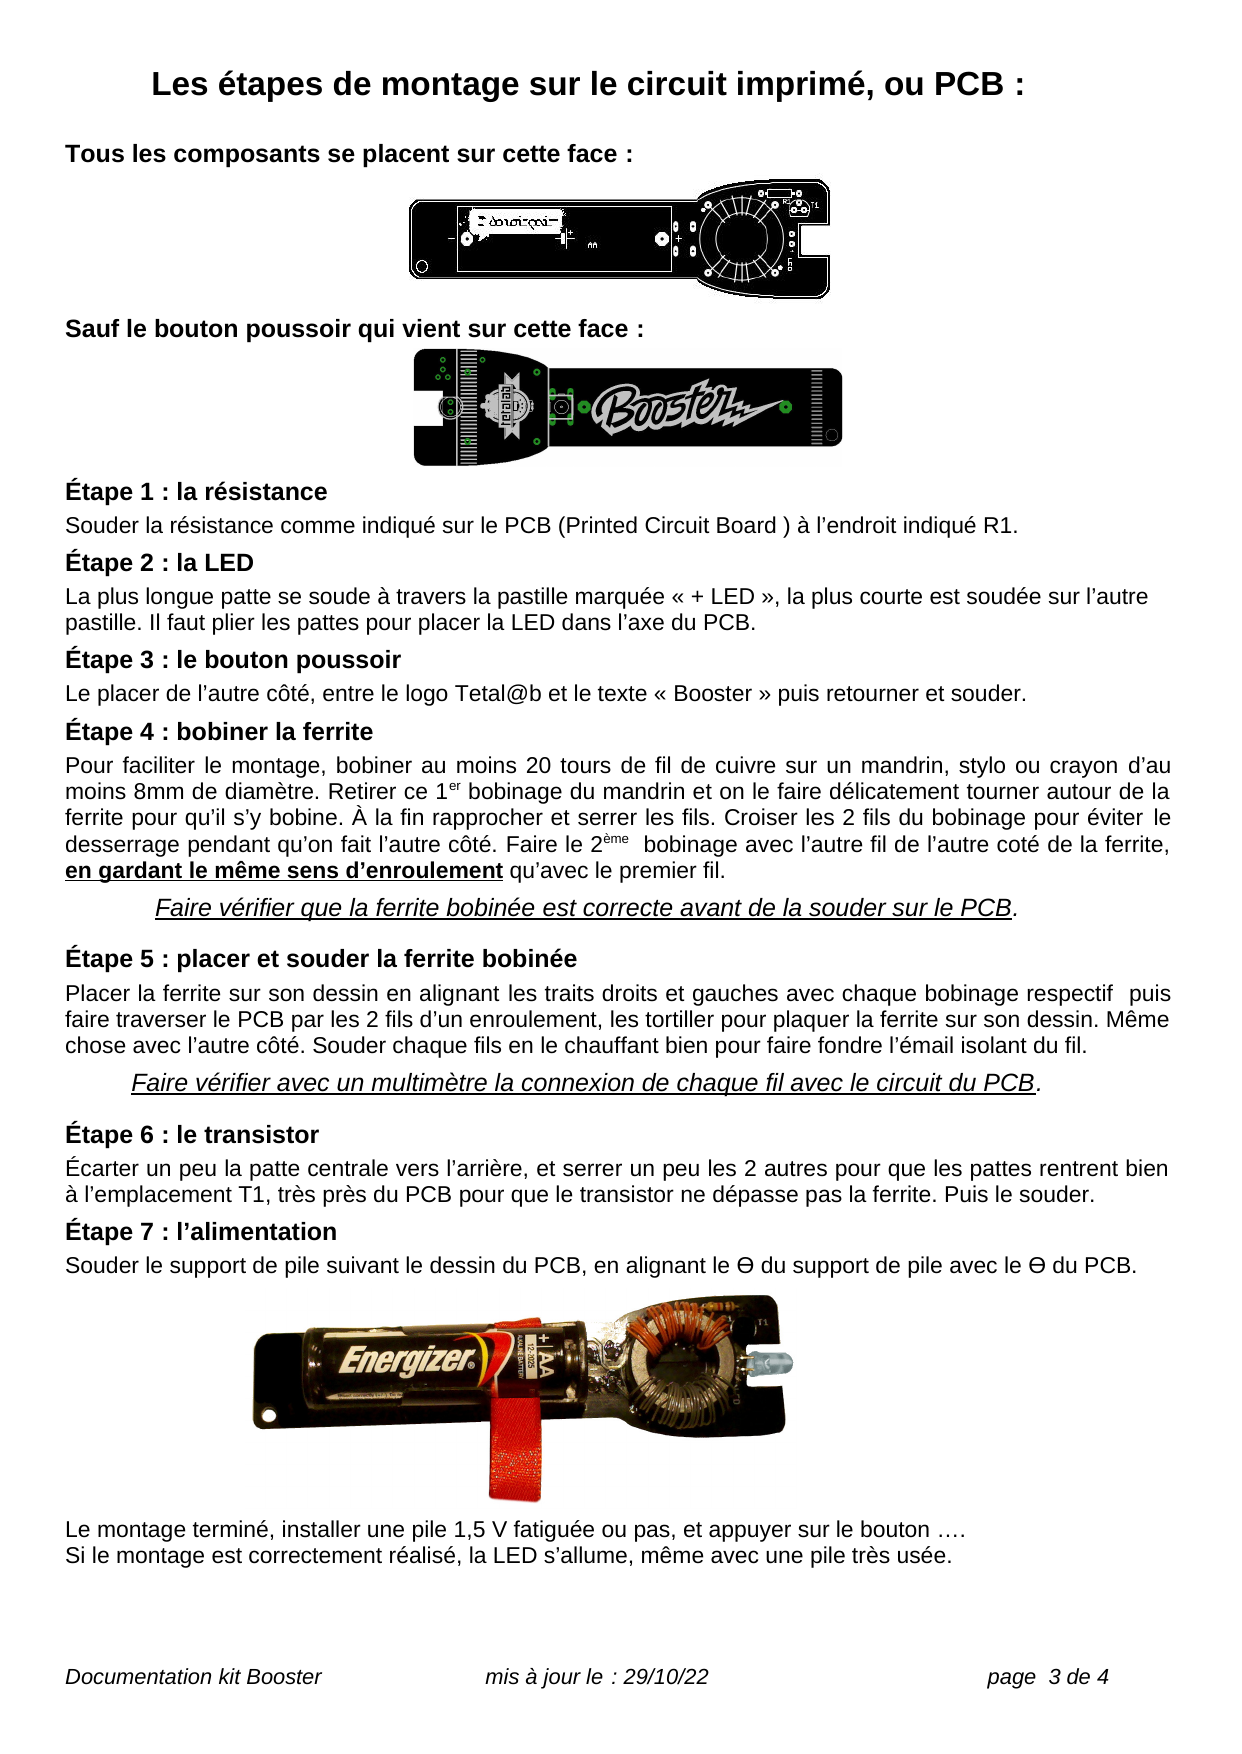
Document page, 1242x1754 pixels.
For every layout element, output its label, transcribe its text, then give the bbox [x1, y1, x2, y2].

subtitle Étape 6 : le transistor [65, 1122, 1171, 1148]
text Le montage terminé, installer une pile 1,5 V fatiguée ou pas, et appuyer sur le bouton …. [65, 1516, 1171, 1542]
picture [401, 173, 835, 304]
text Écarter un peu la patte centrale vers l’arrière, et serrer un peu les 2 autres pour que les pattes rentrent bien à l’emplacement T1, très près du PCB pour que le transistor ne dépasse pas la ferrite. Puis le souder. [65, 1154, 1171, 1207]
subtitle Sauf le bouton poussoir qui vient sur cette face : [65, 316, 1171, 343]
text Pour faciliter le montage, bobiner au moins 20 tours de fil de cuivre sur un mandrin, stylo ou crayon d’au moins 8mm de diamètre. Retirer ce 1er bobinage du mandrin et on le faire délicatement tourner autour de la ferrite pour qu’il s’y bobine. À la fin rapprocher et serrer les fils. Croiser les 2 fils du bobinage pour éviter le desserrage pendant qu’on fait l’autre côté. Faire le 2ème bobinage avec l’autre fil de l’autre coté de la ferrite, en gardant le même sens d’enroulement qu’avec le premier fil. [65, 752, 1171, 883]
subtitle Étape 4 : bobiner la ferrite [65, 719, 1171, 745]
subtitle Tous les composants se placent sur cette face : [65, 142, 1111, 168]
text Si le montage est correctement réalisé, la LED s’allume, même avec une pile très usée. [65, 1542, 1171, 1568]
text Faire vérifier avec un multimètre la connexion de chaque fil avec le circuit du PCB. [65, 1071, 1111, 1097]
subtitle Étape 5 : placer et souder la ferrite bobinée [65, 947, 1171, 973]
picture [412, 348, 843, 467]
text La plus longue patte se soude à travers la pastille marquée « + LED », la plus courte est soudée sur l’autre pastille. Il faut plier les pattes pour placer la LED dans l’axe du PCB. [65, 583, 1171, 636]
text Souder le support de pile suivant le dessin du PCB, en alignant le Ө du support de pile avec le Ө du PCB. [65, 1252, 1171, 1278]
text Souder la résistance comme indiqué sur le PCB (Printed Circuit Board ) à l’endroit indiqué R1. [65, 512, 1171, 538]
text Le placer de l’autre côté, entre le logo Tetal@b et le texte « Booster » puis retourner et souder. [65, 680, 1171, 707]
subtitle Étape 1 : la résistance [65, 479, 1171, 505]
subtitle Étape 7 : l’alimentation [65, 1220, 1171, 1246]
picture [244, 1288, 797, 1509]
text Faire vérifier que la ferrite bobinée est correcte avant de la souder sur le PCB. [65, 896, 1111, 922]
text Placer la ferrite sur son dessin en alignant les traits droits et gauches avec chaque bobinage respectif puis faire traverser le PCB par les 2 fils d’un enroulement, les tortiller pour plaquer la ferrite sur son dessin. Même chose avec l’autre côté. Souder chaque fils en le chauffant bien pour faire fondre l’émail isolant du fil. [65, 979, 1171, 1058]
subtitle Étape 3 : le bouton poussoir [65, 648, 1171, 674]
subtitle Étape 2 : la LED [65, 550, 1171, 577]
subtitle Les étapes de montage sur le circuit imprimé, ou PCB : [65, 68, 1111, 103]
